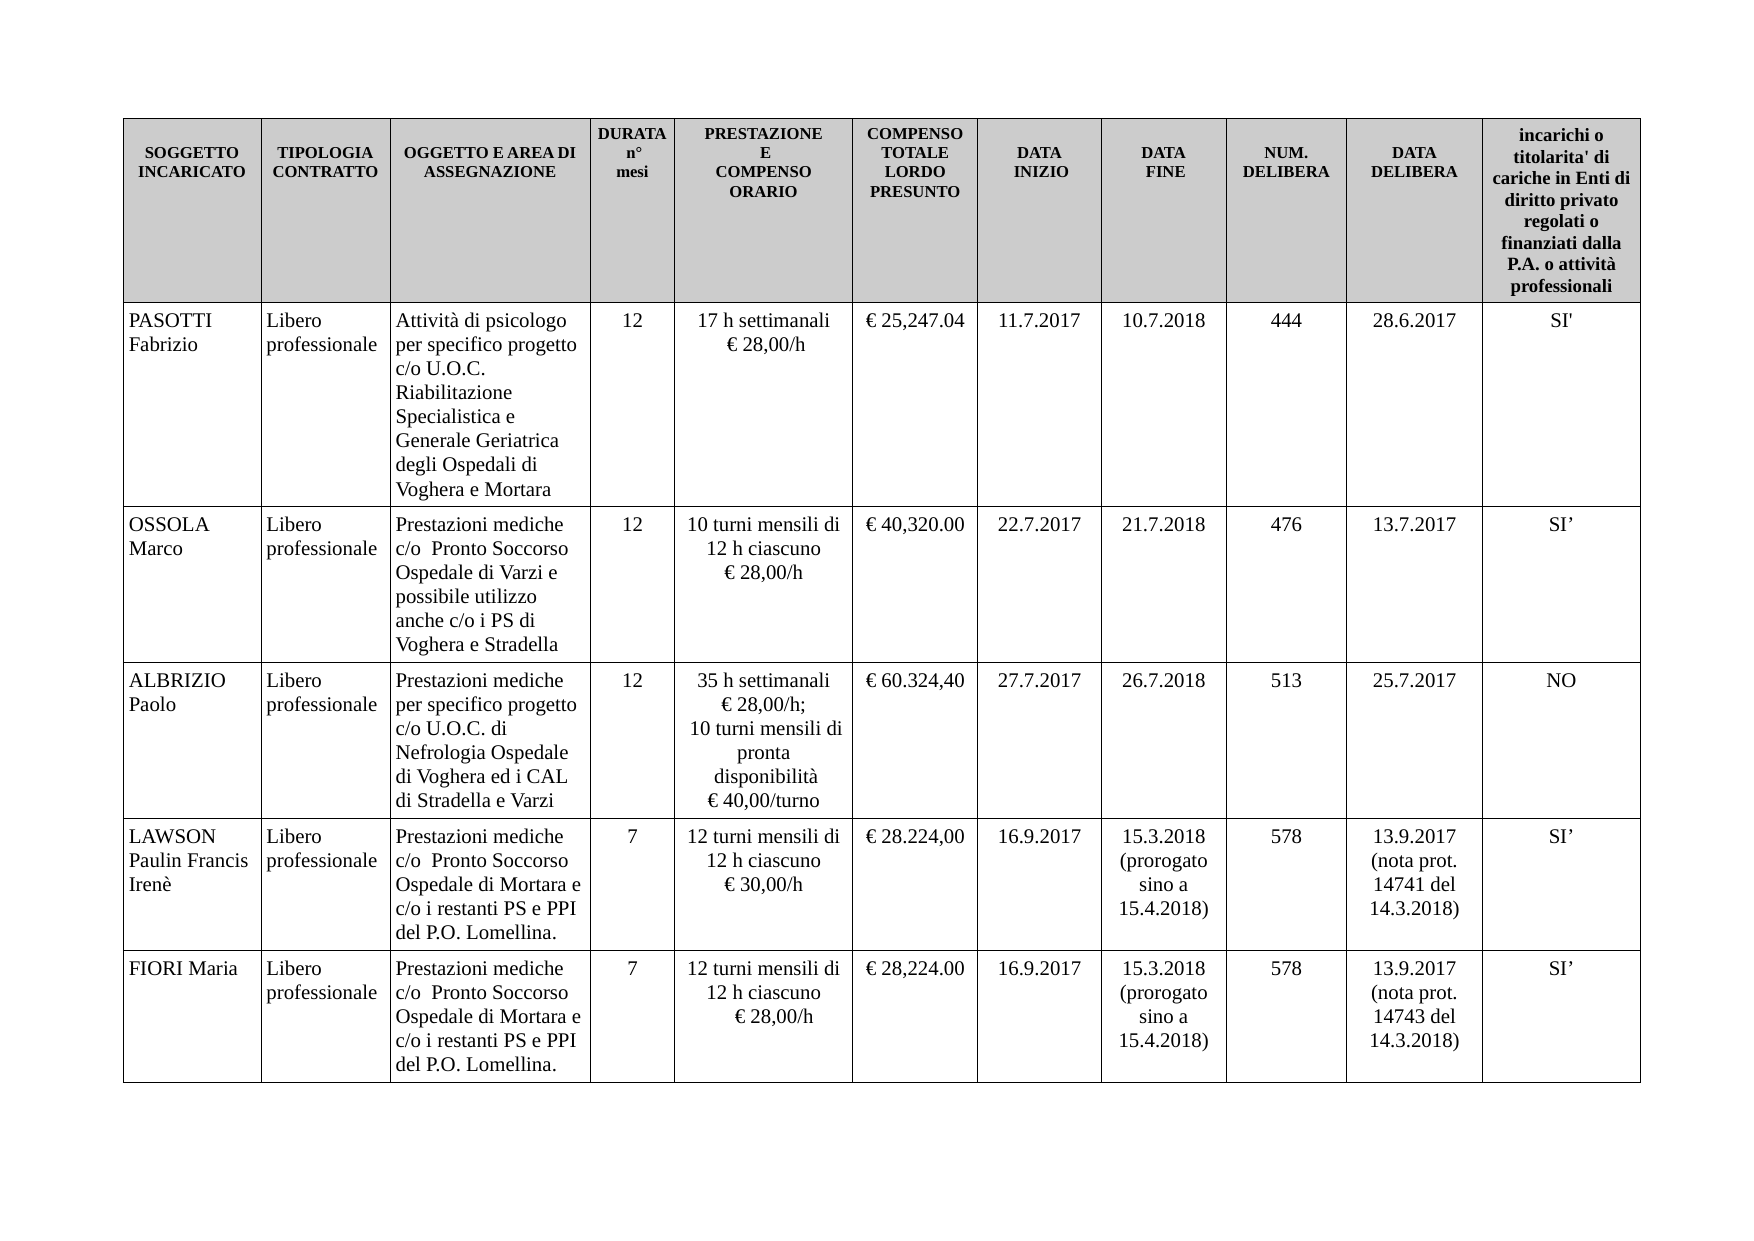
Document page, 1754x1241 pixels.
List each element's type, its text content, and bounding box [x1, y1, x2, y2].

table_cell OSSOLA Marco [124, 507, 261, 662]
table_cell 12 [591, 663, 674, 818]
table_cell 11.7.2017 [978, 303, 1101, 506]
table_cell LAWSON Paulin Francis Irenè [124, 819, 261, 950]
table_cell € 28.224,00 [853, 819, 977, 950]
table_cell Attività di psicologo per specifico progetto c/o U.O.C. Riabilitazione Specialistica e Generale Geriatrica degli Ospedali di Voghera e Mortara [391, 303, 590, 506]
table_header COMPENSO TOTALE LORDO PRESUNTO [853, 119, 977, 302]
table_cell 21.7.2018 [1102, 507, 1226, 662]
table_cell 16.9.2017 [978, 951, 1101, 1082]
table_cell SI’ [1483, 507, 1640, 662]
table_cell SI’ [1483, 951, 1640, 1082]
table_cell 444 [1227, 303, 1346, 506]
table_cell 15.3.2018 (prorogato sino a 15.4.2018) [1102, 951, 1226, 1082]
table_cell PASOTTI Fabrizio [124, 303, 261, 506]
table_cell 28.6.2017 [1347, 303, 1482, 506]
table_cell € 25.247,04 [853, 303, 977, 506]
table_cell Prestazioni mediche c/o Pronto Soccorso Ospedale di Varzi e possibile utilizzo anche c/o i PS di Voghera e Stradella [391, 507, 590, 662]
table_cell 12 turni mensili di 12 h ciascuno € 30,00/h [675, 819, 852, 950]
table_header DATA DELIBERA [1347, 119, 1482, 302]
table_cell € 40.320,00 [853, 507, 977, 662]
table_cell Prestazioni mediche c/o Pronto Soccorso Ospedale di Mortara e c/o i restanti PS e PPI del P.O. Lomellina. [391, 819, 590, 950]
table_cell 10.7.2018 [1102, 303, 1226, 506]
table_cell 13.9.2017 (nota prot. 14741 del 14.3.2018) [1347, 819, 1482, 950]
table_cell FIORI Maria [124, 951, 261, 1082]
table_cell 15.3.2018 (prorogato sino a 15.4.2018) [1102, 819, 1226, 950]
table_cell ALBRIZIO Paolo [124, 663, 261, 818]
table_header DATA FINE [1102, 119, 1226, 302]
table_cell 27.7.2017 [978, 663, 1101, 818]
table_cell Libero professionale [262, 303, 390, 506]
table_cell SI’ [1483, 819, 1640, 950]
table_header NUM. DELIBERA [1227, 119, 1346, 302]
table_cell 578 [1227, 819, 1346, 950]
table_cell 476 [1227, 507, 1346, 662]
table_cell NO [1483, 663, 1640, 818]
table_cell 25.7.2017 [1347, 663, 1482, 818]
table_cell Libero professionale [262, 507, 390, 662]
table_cell 12 [591, 303, 674, 506]
table_cell 12 turni mensili di 12 h ciascuno € 28,00/h [675, 951, 852, 1082]
table_cell Libero professionale [262, 951, 390, 1082]
table_cell Libero professionale [262, 819, 390, 950]
table_header PRESTAZIONE E COMPENSO ORARIO [675, 119, 852, 302]
table_cell 513 [1227, 663, 1346, 818]
table_cell 578 [1227, 951, 1346, 1082]
table_cell Libero professionale [262, 663, 390, 818]
table_cell SI' [1483, 303, 1640, 506]
table_cell 10 turni mensili di 12 h ciascuno € 28,00/h [675, 507, 852, 662]
table_cell € 60.324,40 [853, 663, 977, 818]
table_cell 16.9.2017 [978, 819, 1101, 950]
table_cell 22.7.2017 [978, 507, 1101, 662]
table_cell 13.7.2017 [1347, 507, 1482, 662]
table_header incarichi o titolarita' di cariche in Enti di diritto privato regolati o finanziati dalla P.A. o attività professionali [1483, 119, 1640, 302]
table_cell 35 h settimanali € 28,00/h; 10 turni mensili di pronta disponibilità € 40,00/turno [675, 663, 852, 818]
table_cell 7 [591, 819, 674, 950]
table_cell Prestazioni mediche c/o Pronto Soccorso Ospedale di Mortara e c/o i restanti PS e PPI del P.O. Lomellina. [391, 951, 590, 1082]
table_header TIPOLOGIA CONTRATTO [262, 119, 390, 302]
table_header DURATA n° mesi [591, 119, 674, 302]
table_cell Prestazioni mediche per specifico progetto c/o U.O.C. di Nefrologia Ospedale di Voghera ed i CAL di Stradella e Varzi [391, 663, 590, 818]
table_cell 17 h settimanali € 28,00/h [675, 303, 852, 506]
table_header OGGETTO E AREA DI ASSEGNAZIONE [391, 119, 590, 302]
table_header SOGGETTO INCARICATO [124, 119, 261, 302]
table_header DATA INIZIO [978, 119, 1101, 302]
table_cell 26.7.2018 [1102, 663, 1226, 818]
table_cell 12 [591, 507, 674, 662]
table_cell 7 [591, 951, 674, 1082]
table_cell € 28.224,00 [853, 951, 977, 1082]
table_cell 13.9.2017 (nota prot. 14743 del 14.3.2018) [1347, 951, 1482, 1082]
